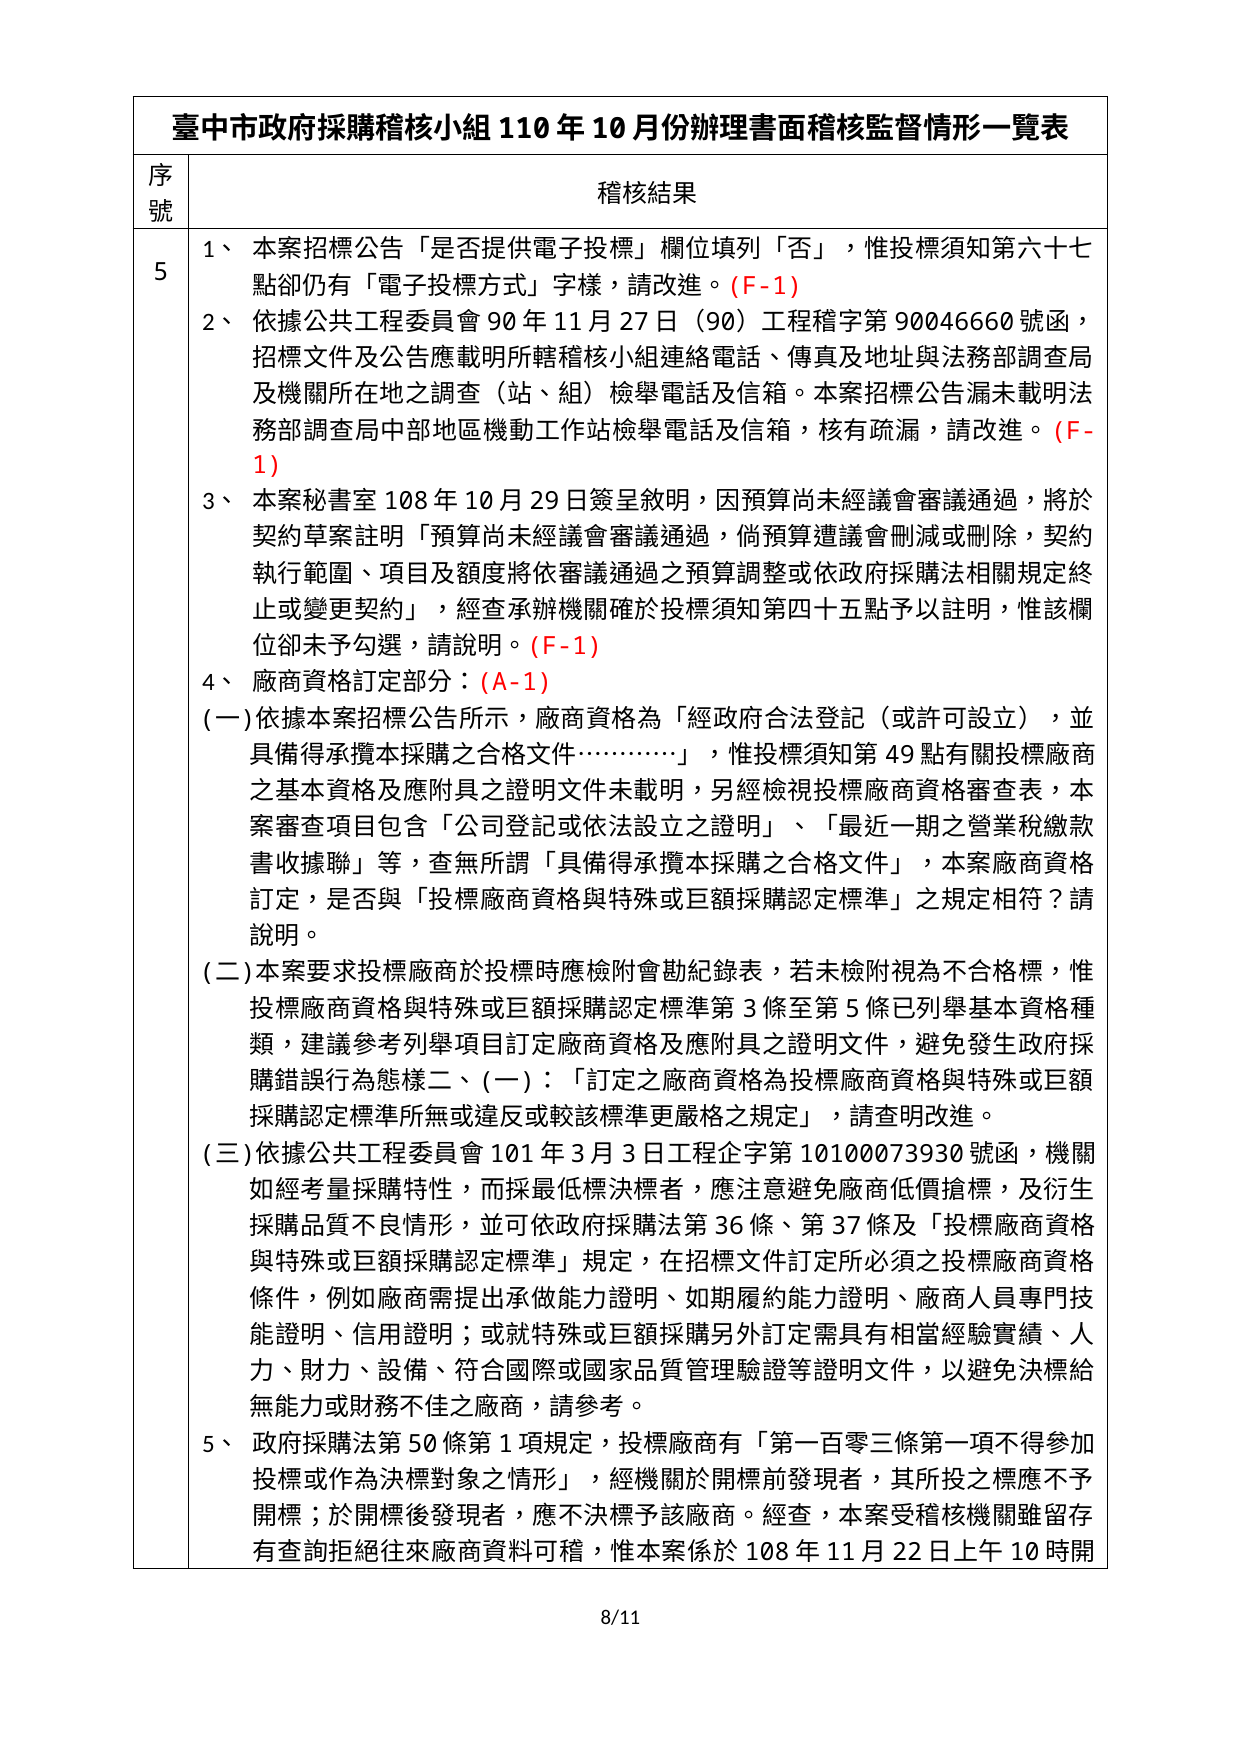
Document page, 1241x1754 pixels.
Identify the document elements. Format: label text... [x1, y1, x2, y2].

table_header 臺中市政府採購稽核小組110年10月份辦理書面稽核監督情形一覽表 [134, 97, 1107, 154]
table_cell 本案招標公告「是否提供電子投標」欄位填列「否」，惟投標須知第六十七點卻仍有「電子投標方式」字樣，請改進。(F-1) 依據公共工程委員會90年11月27日（90）工程稽字第90046660號函，招標文件及公告應載明所轄稽核小組連絡電話、傳真及地址與法務部調查局及機關所在地之調查（站、組）檢舉電話及信箱。本案招標公告漏未載明法務部調查局中部地區機動工作站檢舉電話及信箱，核有疏漏，請改進。(F-1) 本案秘書室108年10月29日簽呈敘明，因預算尚未經議會審議通過，將於契約草案註明「預算尚未經議會審議通過，倘預算遭議會刪減或刪除，契約執行範圍、項目及額度將依審議通過之預算調整或依政府採購法相關規定終止或變更契約」，經查承辦機關確於投標須知第四十五點予以註明，惟該欄位卻未予勾選，請說明。(F-1) 廠商資格訂定部分：(A-1) (一)依據本案招標公告所示，廠商資格為「經政府合法登記（或許可設立），並具備得承攬本採購之合格文件…………」，惟投標須知第49點有關投標廠商之基本資格及應附具之證明文件未載明，另經檢視投標廠商資格審查表，本案審查項目包含「公司登記或依法設立之證明」、「最近一期之營業稅繳款書收據聯」等，查無所謂「具備得承攬本採購之合格文件」，本案廠商資格訂定，是否與「投標廠商資格與特殊或巨額採購認定標準」之規定相符？請說明。 (二)本案要求投標廠商於投標時應檢附會勘紀錄表，若未檢附視為不合格標，惟投標廠商資格與特殊或巨額採購認定標準第3條至第5條已列舉基本資格種類，建議參考列舉項目訂定廠商資格及應附具之證明文件，避免發生政府採購錯誤行為態樣二、(一)：「訂定之廠商資格為投標廠商資格與特殊或巨額採購認定標準所無或違反或較該標準更嚴格之規定」，請查明改進。 (三)依據公共工程委員會101年3月3日工程企字第10100073930號函，機關如經考量採購特性，而採最低標決標者，應注意避免廠商低價搶標，及衍生採購品質不良情形，並可依政府採購法第36條、第37條及「投標廠商資格與特殊或巨額採購認定標準」規定，在招標文件訂定所必須之投標廠商資格條件，例如廠商需提出承做能力證明、如期履約能力證明、廠商人員專門技能證明、信用證明；或就特殊或巨額採購另外訂定需具有相當經驗實績、人力、財力、設備、符合國際或國家品質管理驗證等證明文件，以避免決標給無能力或財務不佳之廠商，請參考。 政府採購法第50條第1項規定，投標廠商有「第一百零三條第一項不得參加投標或作為決標對象之情形」，經機關於開標前發現者，其所投之標應不予開標；於開標後發現者，應不決標予該廠商。經查，本案受稽核機關雖留存有查詢拒絕往來廠商資料可稽，惟本案係於108年11月22日上午10時開 [189, 229, 1107, 1568]
table_cell 稽核結果 [189, 155, 1107, 228]
table_cell 5 [134, 229, 188, 1568]
table_cell 序號 [134, 155, 188, 228]
